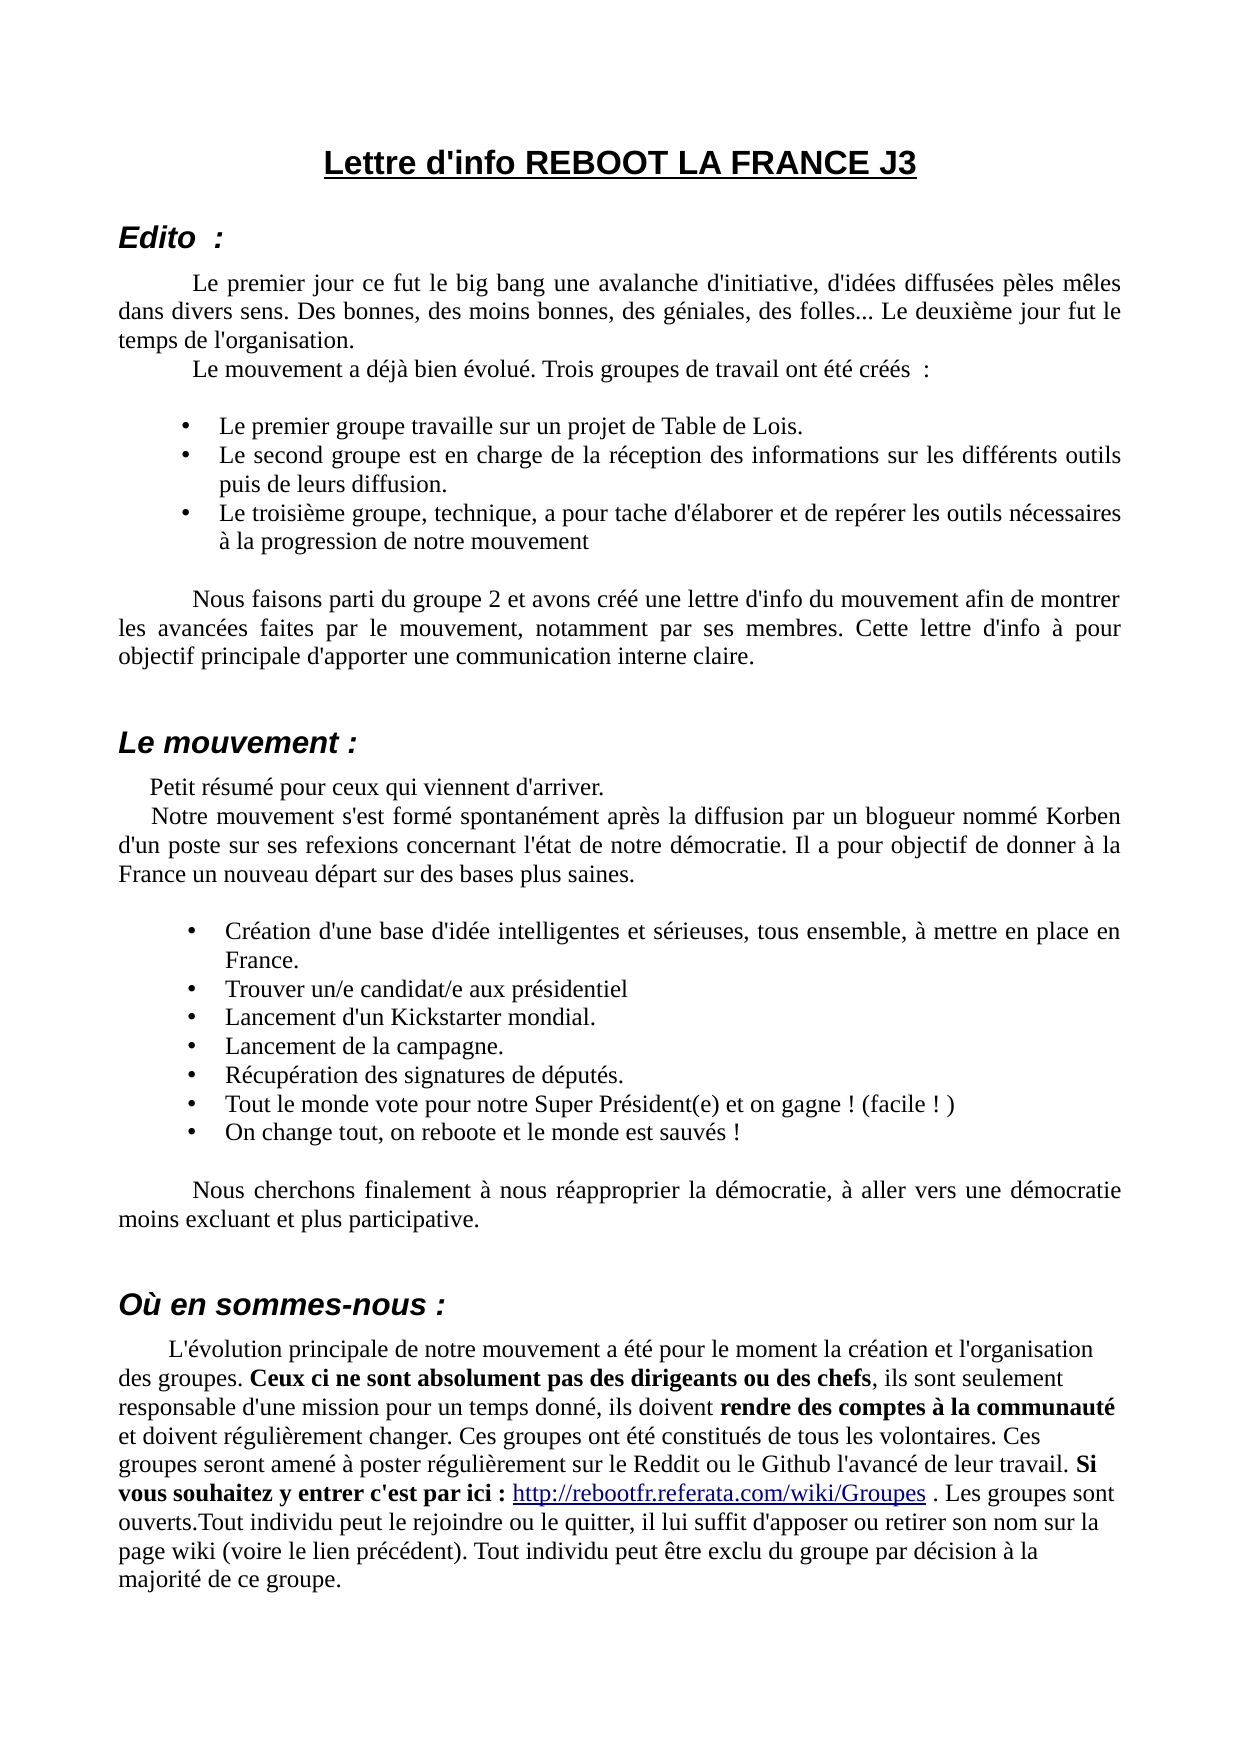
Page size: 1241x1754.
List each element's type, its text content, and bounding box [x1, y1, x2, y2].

list Lancement de la campagne. [187, 1031, 1122, 1060]
text Le premier jour ce fut le big bang une avalanche d'initiative, d'idées diffusées pèles mêles dans divers sens. Des bonnes, des moins bonnes, des géniales, des folles... Le deuxième jour fut le temps de l'organisation. [118, 268, 1122, 354]
list On change tout, on reboote et le monde est sauvés ! [187, 1117, 1122, 1146]
text Notre mouvement s'est formé spontanément après la diffusion par un blogueur nommé Korben d'un poste sur ses refexions concernant l'état de notre démocratie. Il a pour objectif de donner à la France un nouveau départ sur des bases plus saines. [118, 801, 1122, 887]
list Récupération des signatures de députés. [187, 1060, 1122, 1089]
list Le troisième groupe, technique, a pour tache d'élaborer et de repérer les outils nécessaires à la progression de notre mouvement [181, 498, 1122, 555]
text Nous faisons parti du groupe 2 et avons créé une lettre d'info du mouvement afin de montrer les avancées faites par le mouvement, notamment par ses membres. Cette lettre d'info à pour objectif principale d'apporter une communication interne claire. [118, 584, 1122, 670]
subtitle Le mouvement : [118, 724, 1122, 760]
list Trouver un/e candidat/e aux présidentiel [187, 974, 1122, 1002]
list Le second groupe est en charge de la réception des informations sur les différents outils puis de leurs diffusion. [181, 440, 1122, 498]
list Le premier groupe travaille sur un projet de Table de Lois. [181, 411, 1122, 440]
list Tout le monde vote pour notre Super Président(e) et on gagne ! (facile ! ) [187, 1089, 1122, 1117]
subtitle Où en sommes-nous : [118, 1286, 1122, 1322]
subtitle Lettre d'info REBOOT LA FRANCE J3 [118, 143, 1122, 182]
subtitle Edito : [118, 219, 1122, 255]
text Le mouvement a déjà bien évolué. Trois groupes de travail ont été créés : [118, 354, 1122, 383]
text L'évolution principale de notre mouvement a été pour le moment la création et l'organisation des groupes. Ceux ci ne sont absolument pas des dirigeants ou des chefs, ils sont seulement responsable d'une mission pour un temps donné, ils doivent rendre des comptes à la communauté et doivent régulièrement changer. Ces groupes ont été constitués de tous les volontaires. Ces groupes seront amené à poster régulièrement sur le Reddit ou le Github l'avancé de leur travail. Si vous souhaitez y entrer c'est par ici : http://rebootfr.referata.com/wiki/Groupes . Les groupes sont ouverts.Tout individu peut le rejoindre ou le quitter, il lui suffit d'apposer ou retirer son nom sur la page wiki (voire le lien précédent). Tout individu peut être exclu du groupe par décision à la majorité de ce groupe. [118, 1334, 1122, 1593]
text Petit résumé pour ceux qui viennent d'arriver. [118, 772, 1122, 801]
list Lancement d'un Kickstarter mondial. [187, 1002, 1122, 1031]
list Création d'une base d'idée intelligentes et sérieuses, tous ensemble, à mettre en place en France. [187, 916, 1122, 974]
text Nous cherchons finalement à nous réapproprier la démocratie, à aller vers une démocratie moins excluant et plus participative. [118, 1175, 1122, 1232]
